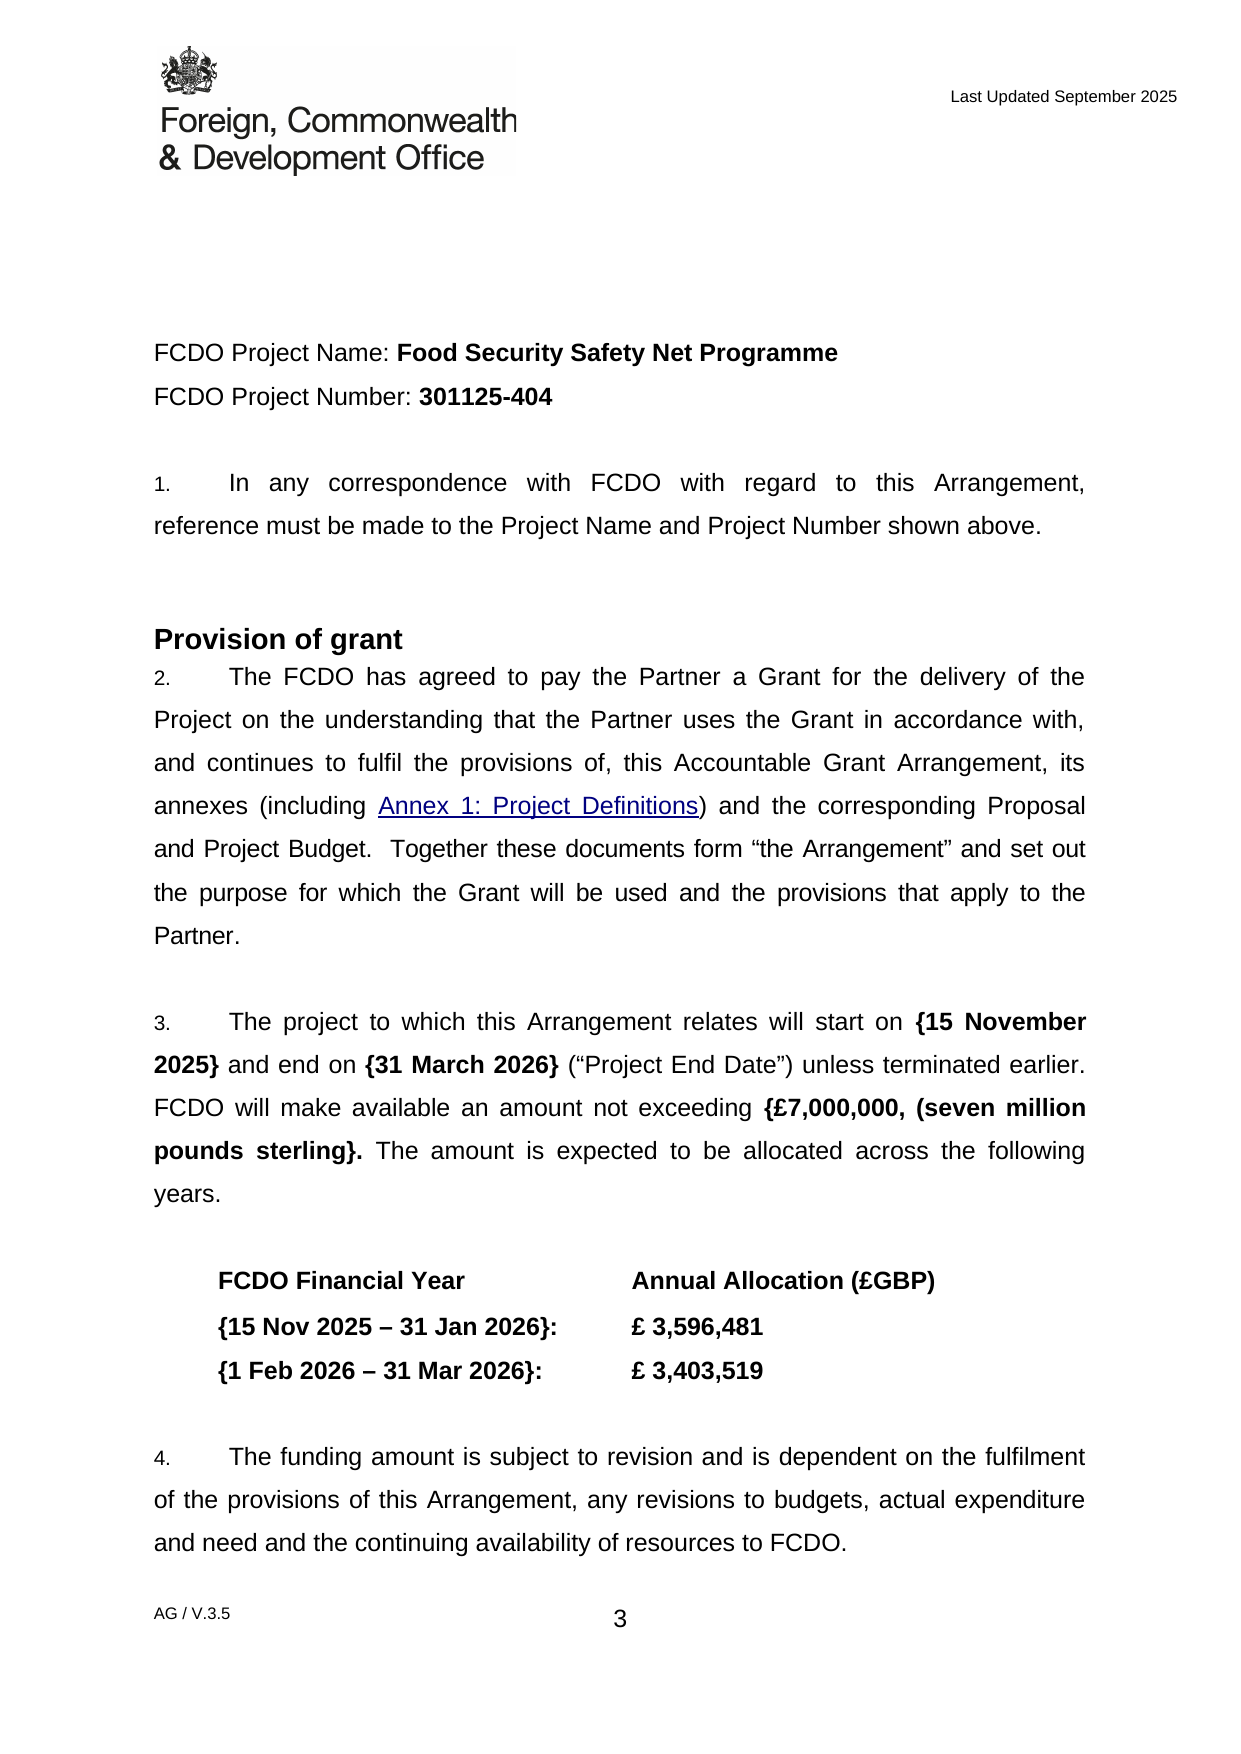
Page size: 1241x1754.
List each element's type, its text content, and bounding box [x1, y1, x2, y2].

table_header Annual Allocation (£GBP) [620, 1266, 1033, 1310]
table_cell {1 Feb 2026 – 31 Mar 2026}: [207, 1354, 620, 1398]
list The funding amount is subject to revision and is dependent on the fulfilment of the provisions of this Arrangement, any revisions to budgets, actual expenditure and need and the continuing availability of resources to FCDO. [153, 1442, 1087, 1557]
list The project to which this Arrangement relates will start on {15 November 2025} and end on {31 March 2026} (“Project End Date”) unless terminated earlier. FCDO will make available an amount not exceeding {£7,000,000, (seven million pounds sterling}. The amount is expected to be allocated across the following years. [153, 1007, 1087, 1208]
text FCDO Project Number: 301125-404 [153, 382, 1087, 410]
table_cell £ 3,403,519 [620, 1354, 1033, 1398]
table_header FCDO Financial Year [207, 1266, 620, 1310]
table_cell {15 Nov 2025 – 31 Jan 2026}: [207, 1310, 620, 1354]
list The FCDO has agreed to pay the Partner a Grant for the delivery of the Project on the understanding that the Partner uses the Grant in accordance with, and continues to fulfil the provisions of, this Accountable Grant Arrangement, its annexes (including Annex 1: Project Definitions) and the corresponding Proposal and Project Budget. Together these documents form “the Arrangement” and set out the purpose for which the Grant will be used and the provisions that apply to the Partner. [153, 662, 1087, 949]
table_cell £ 3,596,481 [620, 1310, 1033, 1354]
subtitle Provision of grant [153, 622, 1087, 656]
list In any correspondence with FCDO with regard to this Arrangement, reference must be made to the Project Name and Project Number shown above. [153, 468, 1087, 540]
text FCDO Project Name: Food Security Safety Net Programme [153, 338, 1087, 367]
